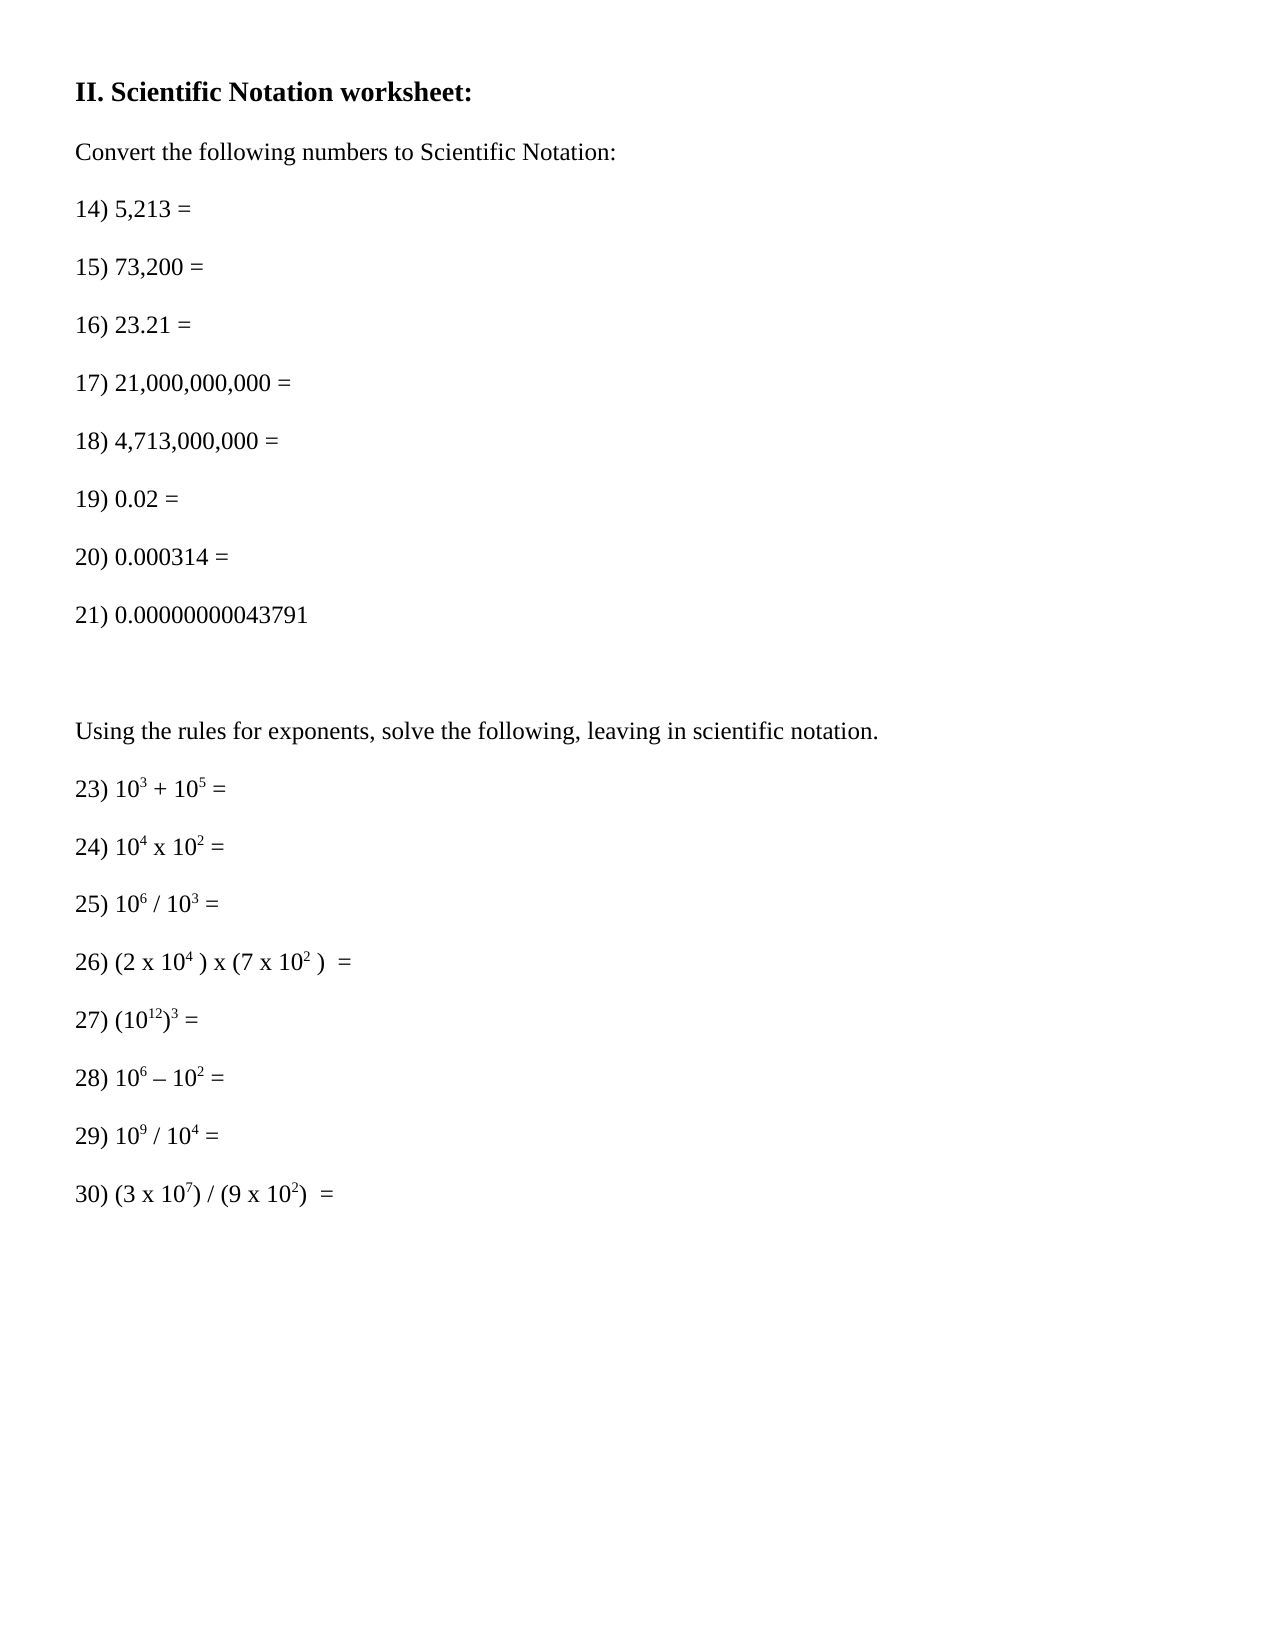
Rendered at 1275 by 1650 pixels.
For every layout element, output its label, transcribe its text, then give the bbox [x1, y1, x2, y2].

text 19) 0.02 = [75, 484, 1200, 513]
text 28) 106 – 102 = [75, 1063, 1200, 1092]
text 27) (1012)3 = [75, 1005, 1200, 1034]
text 15) 73,200 = [75, 252, 1200, 281]
text 26) (2 x 104 ) x (7 x 102 ) = [75, 947, 1200, 976]
text Using the rules for exponents, solve the following, leaving in scientific notation. [75, 716, 1200, 744]
text 21) 0.00000000043791 [75, 600, 1200, 629]
text 14) 5,213 = [75, 194, 1200, 223]
subtitle II. Scientific Notation worksheet: [75, 75, 1200, 107]
text 18) 4,713,000,000 = [75, 426, 1200, 455]
text 16) 23.21 = [75, 310, 1200, 339]
text 29) 109 / 104 = [75, 1121, 1200, 1150]
text 25) 106 / 103 = [75, 889, 1200, 918]
text Convert the following numbers to Scientific Notation: [75, 137, 1200, 165]
text 17) 21,000,000,000 = [75, 368, 1200, 397]
text 23) 103 + 105 = [75, 774, 1200, 802]
text 20) 0.000314 = [75, 542, 1200, 571]
text 24) 104 x 102 = [75, 832, 1200, 860]
text 30) (3 x 107) / (9 x 102) = [75, 1179, 1200, 1208]
